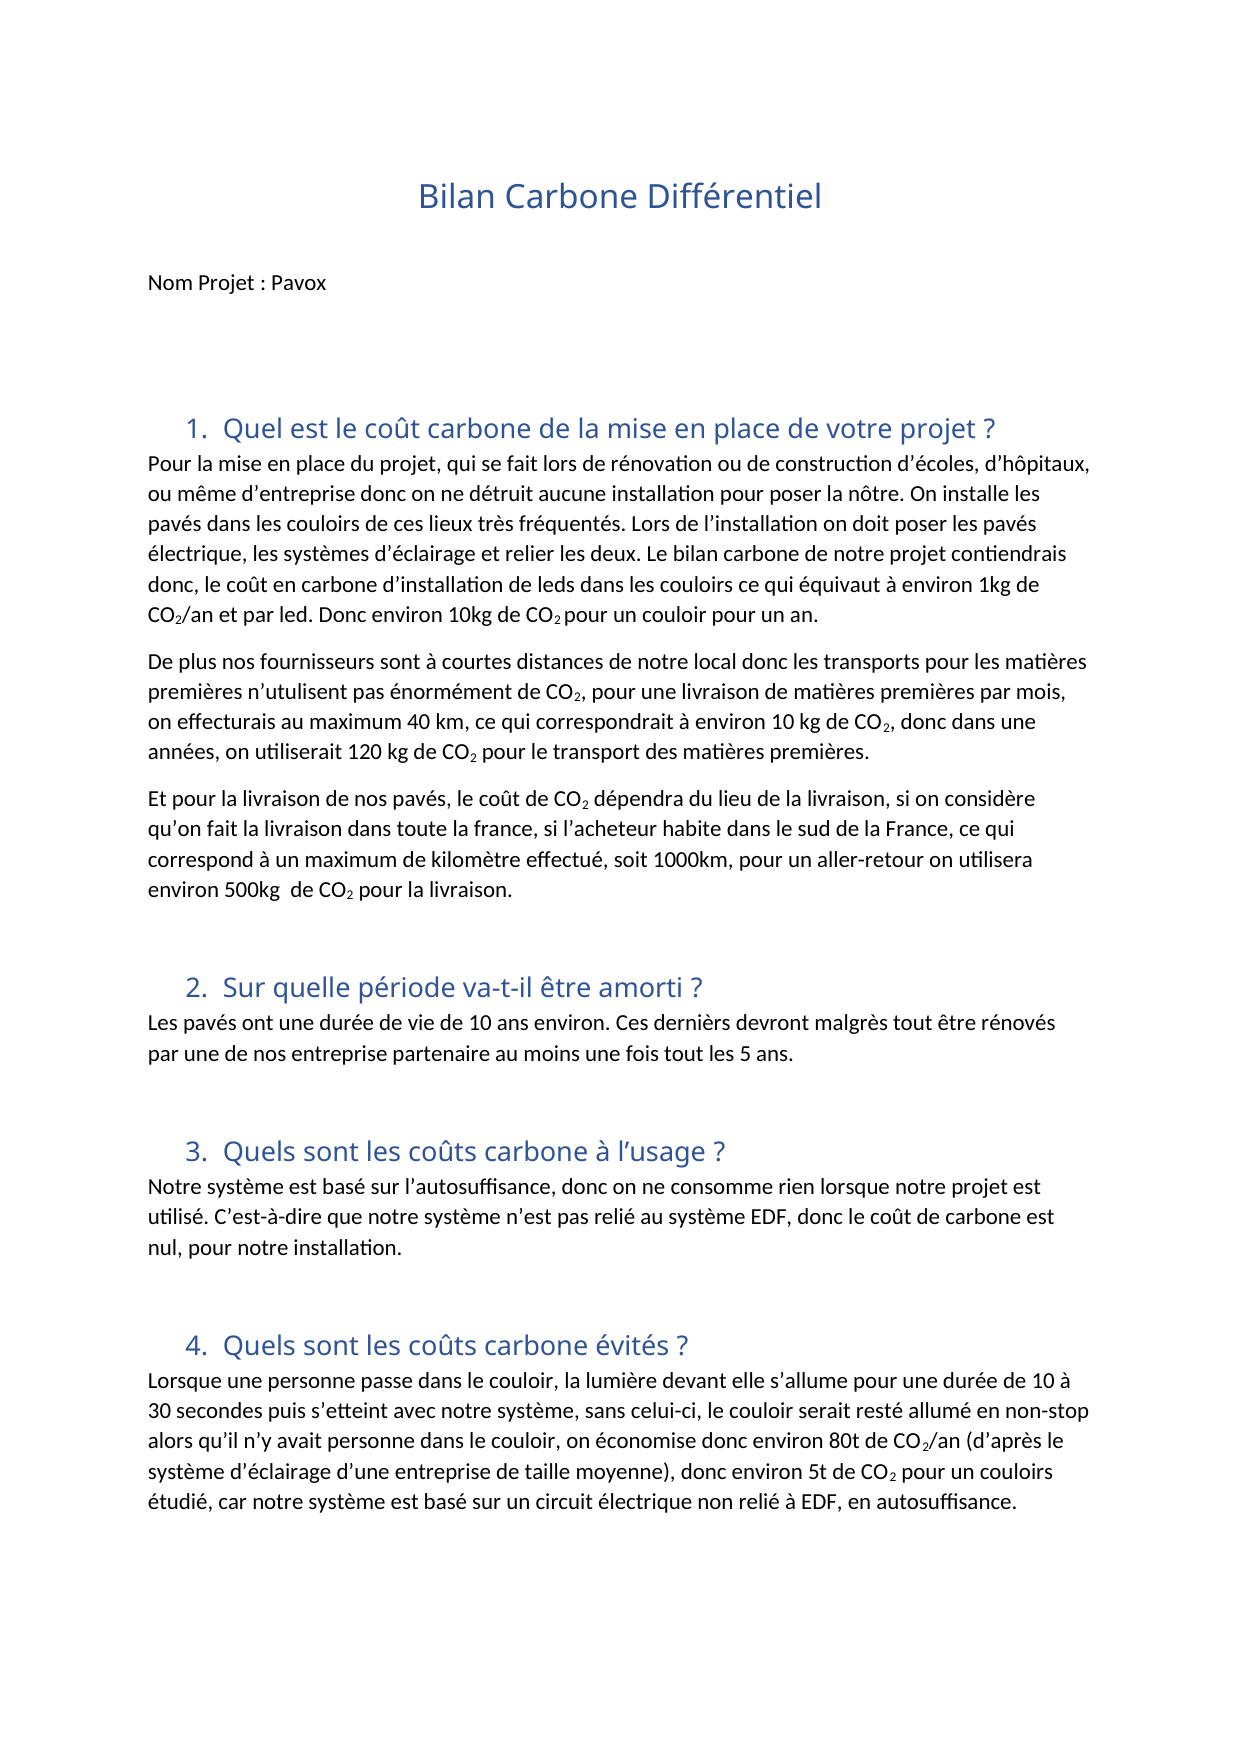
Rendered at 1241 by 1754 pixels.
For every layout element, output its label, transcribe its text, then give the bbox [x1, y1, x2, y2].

subtitle Quels sont les coûts carbone à l’usage ? [185, 1132, 1093, 1169]
text Et pour la livraison de nos pavés, le coût de CO2 dépendra du lieu de la livraison, si on considère qu’on fait la livraison dans toute la france, si l’acheteur habite dans le sud de la France, ce qui correspond à un maximum de kilomètre effectué, soit 1000km, pour un aller-retour on utilisera environ 500kg de CO2 pour la livraison. [148, 784, 1093, 903]
text De plus nos fournisseurs sont à courtes distances de notre local donc les transports pour les matières premières n’utulisent pas énormément de CO2, pour une livraison de matières premières par mois, on effecturais au maximum 40 km, ce qui correspondrait à environ 10 kg de CO2, donc dans une années, on utiliserait 120 kg de CO2 pour le transport des matières premières. [148, 647, 1093, 765]
subtitle Quels sont les coûts carbone évités ? [185, 1326, 1093, 1363]
subtitle Sur quelle période va-t-il être amorti ? [185, 969, 1093, 1006]
text Pour la mise en place du projet, qui se fait lors de rénovation ou de construction d’écoles, d’hôpitaux, ou même d’entreprise donc on ne détruit aucune installation pour poser la nôtre. On installe les pavés dans les couloirs de ces lieux très fréquentés. Lors de l’installation on doit poser les pavés électrique, les systèmes d’éclairage et relier les deux. Le bilan carbone de notre projet contiendrais donc, le coût en carbone d’installation de leds dans les couloirs ce qui équivaut à environ 1kg de CO2/an et par led. Donc environ 10kg de CO2 pour un couloir pour un an. [148, 449, 1093, 628]
text Nom Projet : Pavox [148, 268, 1093, 296]
text Lorsque une personne passe dans le couloir, la lumière devant elle s’allume pour une durée de 10 à 30 secondes puis s’etteint avec notre système, sans celui-ci, le couloir serait resté allumé en non-stop alors qu’il n’y avait personne dans le couloir, on économise donc environ 80t de CO2/an (d’après le système d’éclairage d’une entreprise de taille moyenne), donc environ 5t de CO2 pour un couloirs étudié, car notre système est basé sur un circuit électrique non relié à EDF, en autosuffisance. [148, 1366, 1093, 1515]
text Notre système est basé sur l’autosuffisance, donc on ne consomme rien lorsque notre projet est utilisé. C’est-à-dire que notre système n’est pas relié au système EDF, donc le coût de carbone est nul, pour notre installation. [148, 1172, 1093, 1261]
subtitle Quel est le coût carbone de la mise en place de votre projet ? [185, 409, 1093, 446]
subtitle Bilan Carbone Différentiel [148, 173, 1093, 218]
text Les pavés ont une durée de vie de 10 ans environ. Ces dernièrs devront malgrès tout être rénovés par une de nos entreprise partenaire au moins une fois tout les 5 ans. [148, 1008, 1093, 1067]
